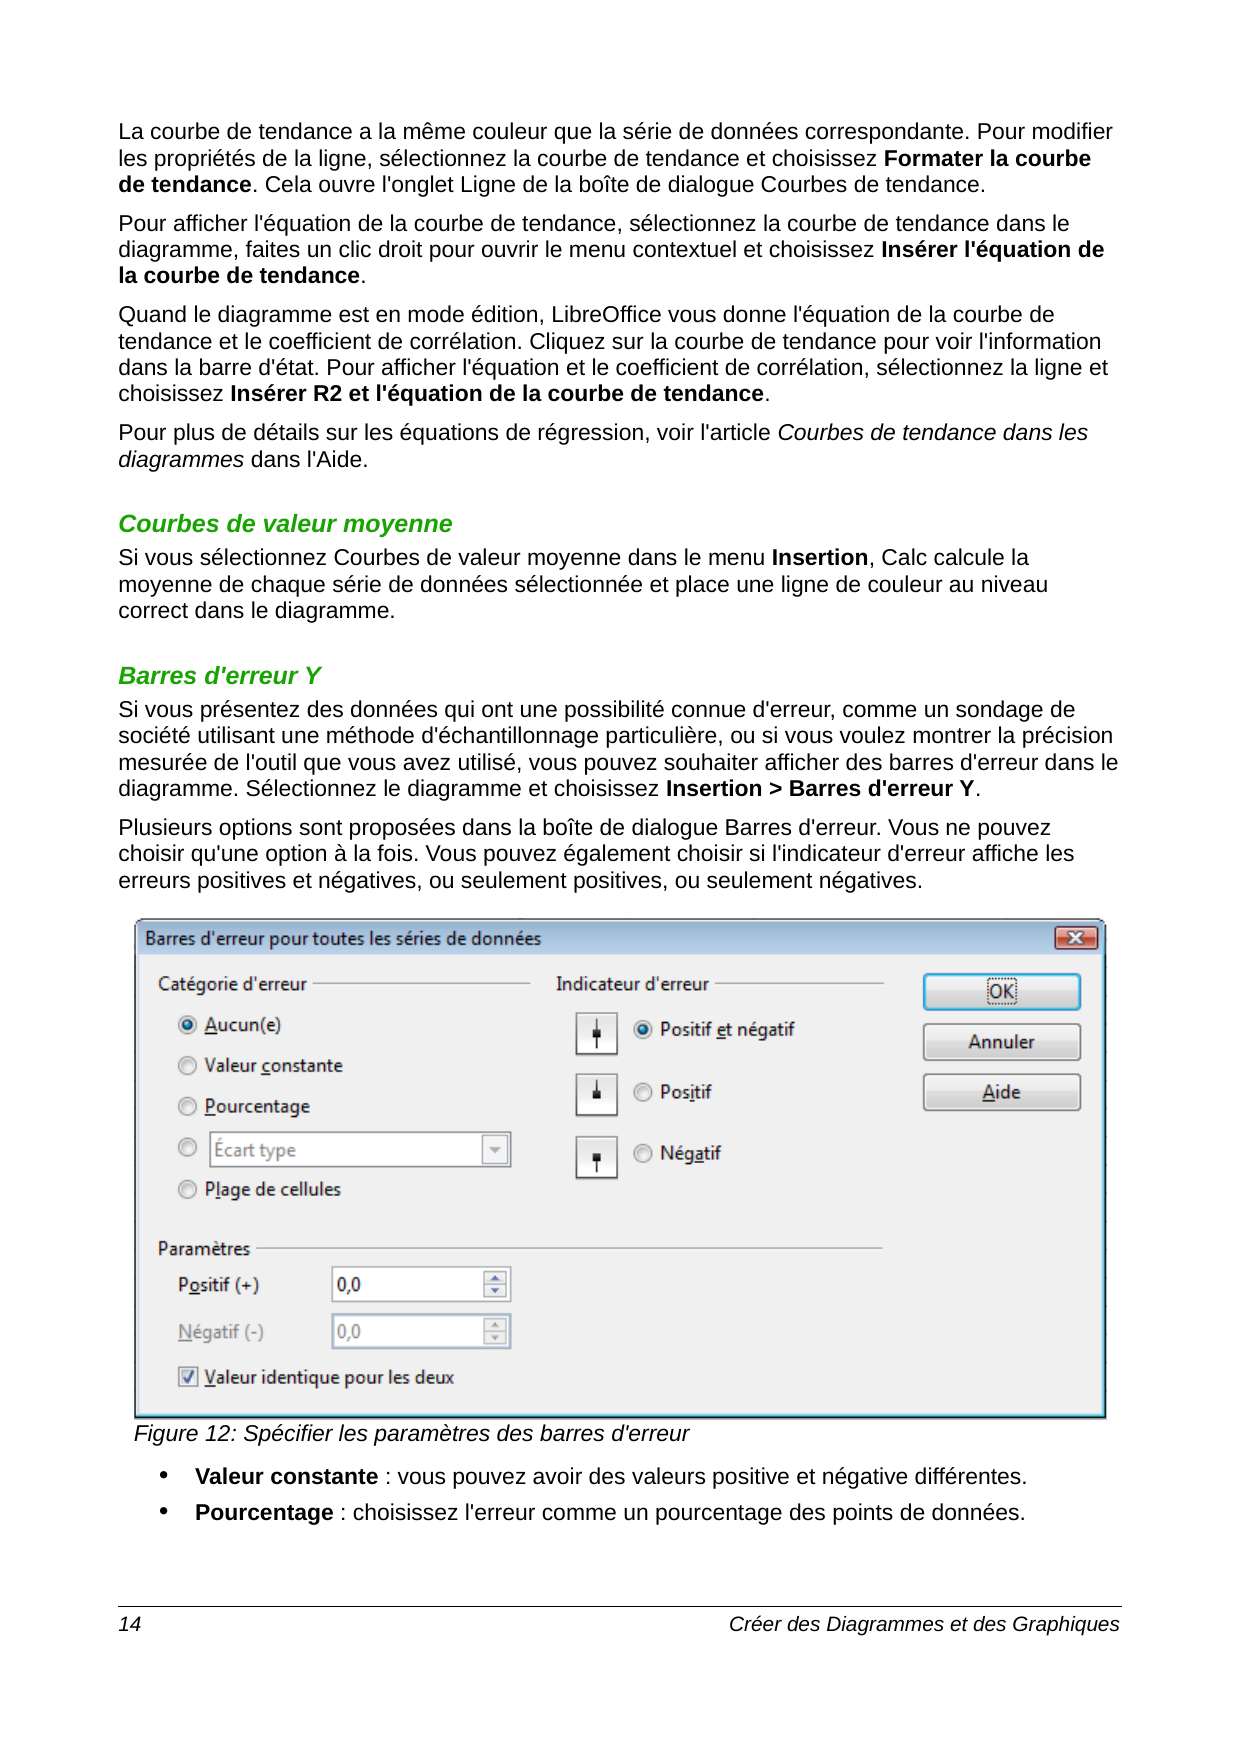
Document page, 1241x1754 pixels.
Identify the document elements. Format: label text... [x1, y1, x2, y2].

text Si vous présentez des données qui ont une possibilité connue d'erreur, comme un sondage de société utilisant une méthode d'échantillonnage particulière, ou si vous voulez montrer la précision mesurée de l'outil que vous avez utilisé, vous pouvez souhaiter afficher des barres d'erreur dans le diagramme. Sélectionnez le diagramme et choisissez Insertion > Barres d'erreur Y. [118, 696, 1122, 801]
picture [133, 918, 1108, 1420]
subtitle Barres d'erreur Y [118, 661, 1122, 690]
list Pourcentage : choisissez l'erreur comme un pourcentage des points de données. [156, 1497, 1122, 1526]
text Pour plus de détails sur les équations de régression, voir l'article Courbes de tendance dans les diagrammes dans l'Aide. [118, 419, 1122, 472]
list Valeur constante : vous pouvez avoir des valeurs positive et négative différentes. [156, 1461, 1122, 1491]
text Plusieurs options sont proposées dans la boîte de dialogue Barres d'erreur. Vous ne pouvez choisir qu'une option à la fois. Vous pouvez également choisir si l'indicateur d'erreur affiche les erreurs positives et négatives, ou seulement positives, ou seulement négatives. [118, 814, 1122, 893]
text La courbe de tendance a la même couleur que la série de données correspondante. Pour modifier les propriétés de la ligne, sélectionnez la courbe de tendance et choisissez Formater la courbe de tendance. Cela ouvre l'onglet Ligne de la boîte de dialogue Courbes de tendance. [118, 118, 1122, 197]
subtitle Courbes de valeur moyenne [118, 509, 1122, 538]
text Si vous sélectionnez Courbes de valeur moyenne dans le menu Insertion, Calc calcule la moyenne de chaque série de données sélectionnée et place une ligne de couleur au niveau correct dans le diagramme. [118, 544, 1122, 623]
text Quand le diagramme est en mode édition, LibreOffice vous donne l'équation de la courbe de tendance et le coefficient de corrélation. Cliquez sur la courbe de tendance pour voir l'information dans la barre d'état. Pour afficher l'équation et le coefficient de corrélation, sélectionnez la ligne et choisissez Insérer R2 et l'équation de la courbe de tendance. [118, 301, 1122, 407]
text Figure 12: Spécifier les paramètres des barres d'erreur [133, 1420, 1107, 1446]
text Pour afficher l'équation de la courbe de tendance, sélectionnez la courbe de tendance dans le diagramme, faites un clic droit pour ouvrir le menu contextuel et choisissez Insérer l'équation de la courbe de tendance. [118, 210, 1122, 289]
